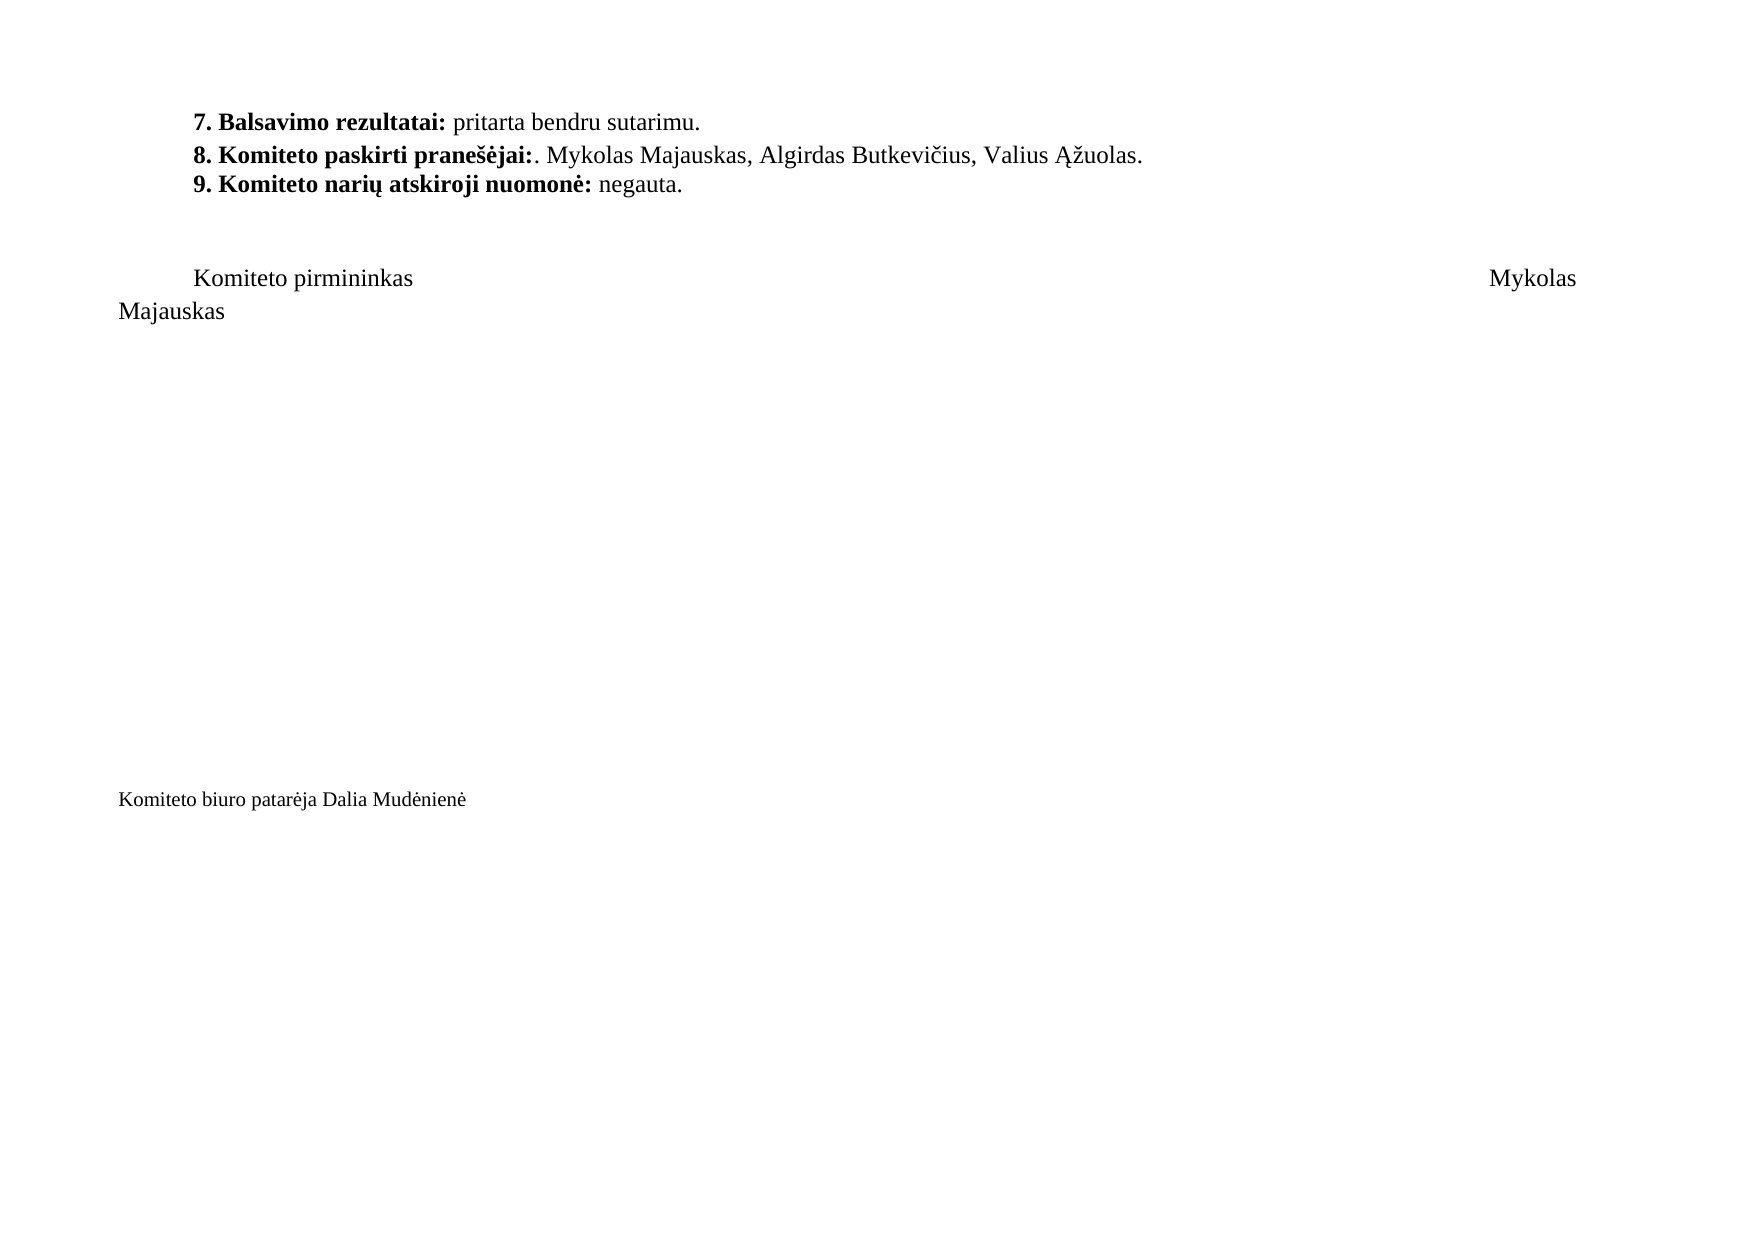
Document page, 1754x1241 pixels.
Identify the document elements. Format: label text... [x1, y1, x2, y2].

text 8. Komiteto paskirti pranešėjai:. Mykolas Majauskas, Algirdas Butkevičius, Valius Ąžuolas. [118, 140, 1577, 169]
text 9. Komiteto narių atskiroji nuomonė: negauta. [118, 169, 1577, 197]
text Komiteto biuro patarėja Dalia Mudėnienė [118, 787, 1577, 811]
text Komiteto pirmininkas Mykolas Majauskas [118, 263, 1577, 325]
text 7. Balsavimo rezultatai: pritarta bendru sutarimu. [118, 107, 1577, 136]
